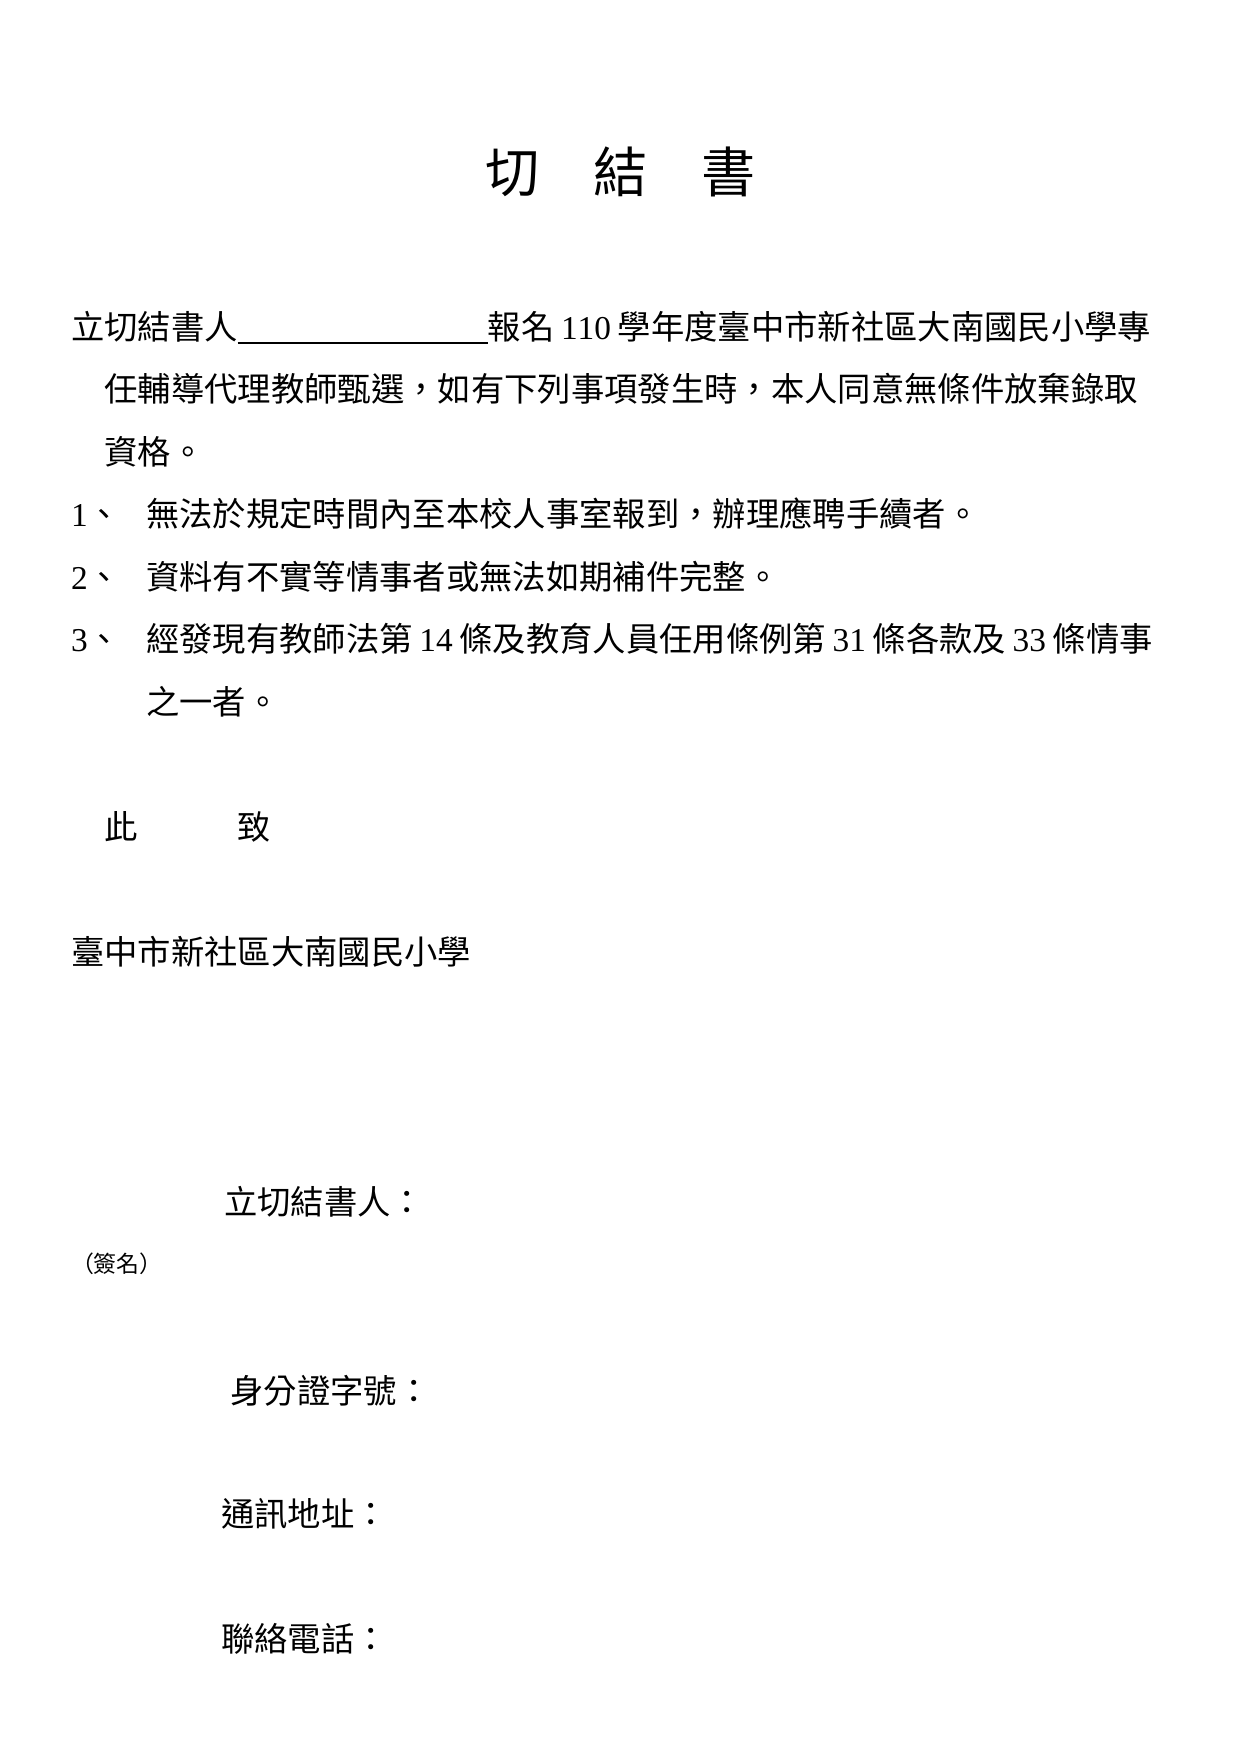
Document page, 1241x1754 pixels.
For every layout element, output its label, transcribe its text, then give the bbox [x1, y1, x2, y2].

text 此 致 [71, 783, 1169, 846]
text 聯絡電話： [71, 1596, 1169, 1658]
text 立切結書人： （簽名） [71, 1158, 1169, 1283]
text 切 結 書 [71, 96, 1169, 221]
text 立切結書人 報名110學年度臺中市新社區大南國民小學專任輔導代理教師甄選，如有下列事項發生時，本人同意無條件放棄錄取資格。 [71, 283, 1169, 471]
text 通訊地址： [71, 1471, 1169, 1533]
list 無法於規定時間內至本校人事室報到，辦理應聘手續者。 [71, 471, 1169, 533]
text 臺中市新社區大南國民小學 [71, 908, 1169, 971]
text 身分證字號： [71, 1346, 1169, 1408]
list 資料有不實等情事者或無法如期補件完整。 [71, 533, 1169, 596]
list 經發現有教師法第14條及教育人員任用條例第31條各款及33條情事之一者。 [71, 596, 1169, 721]
